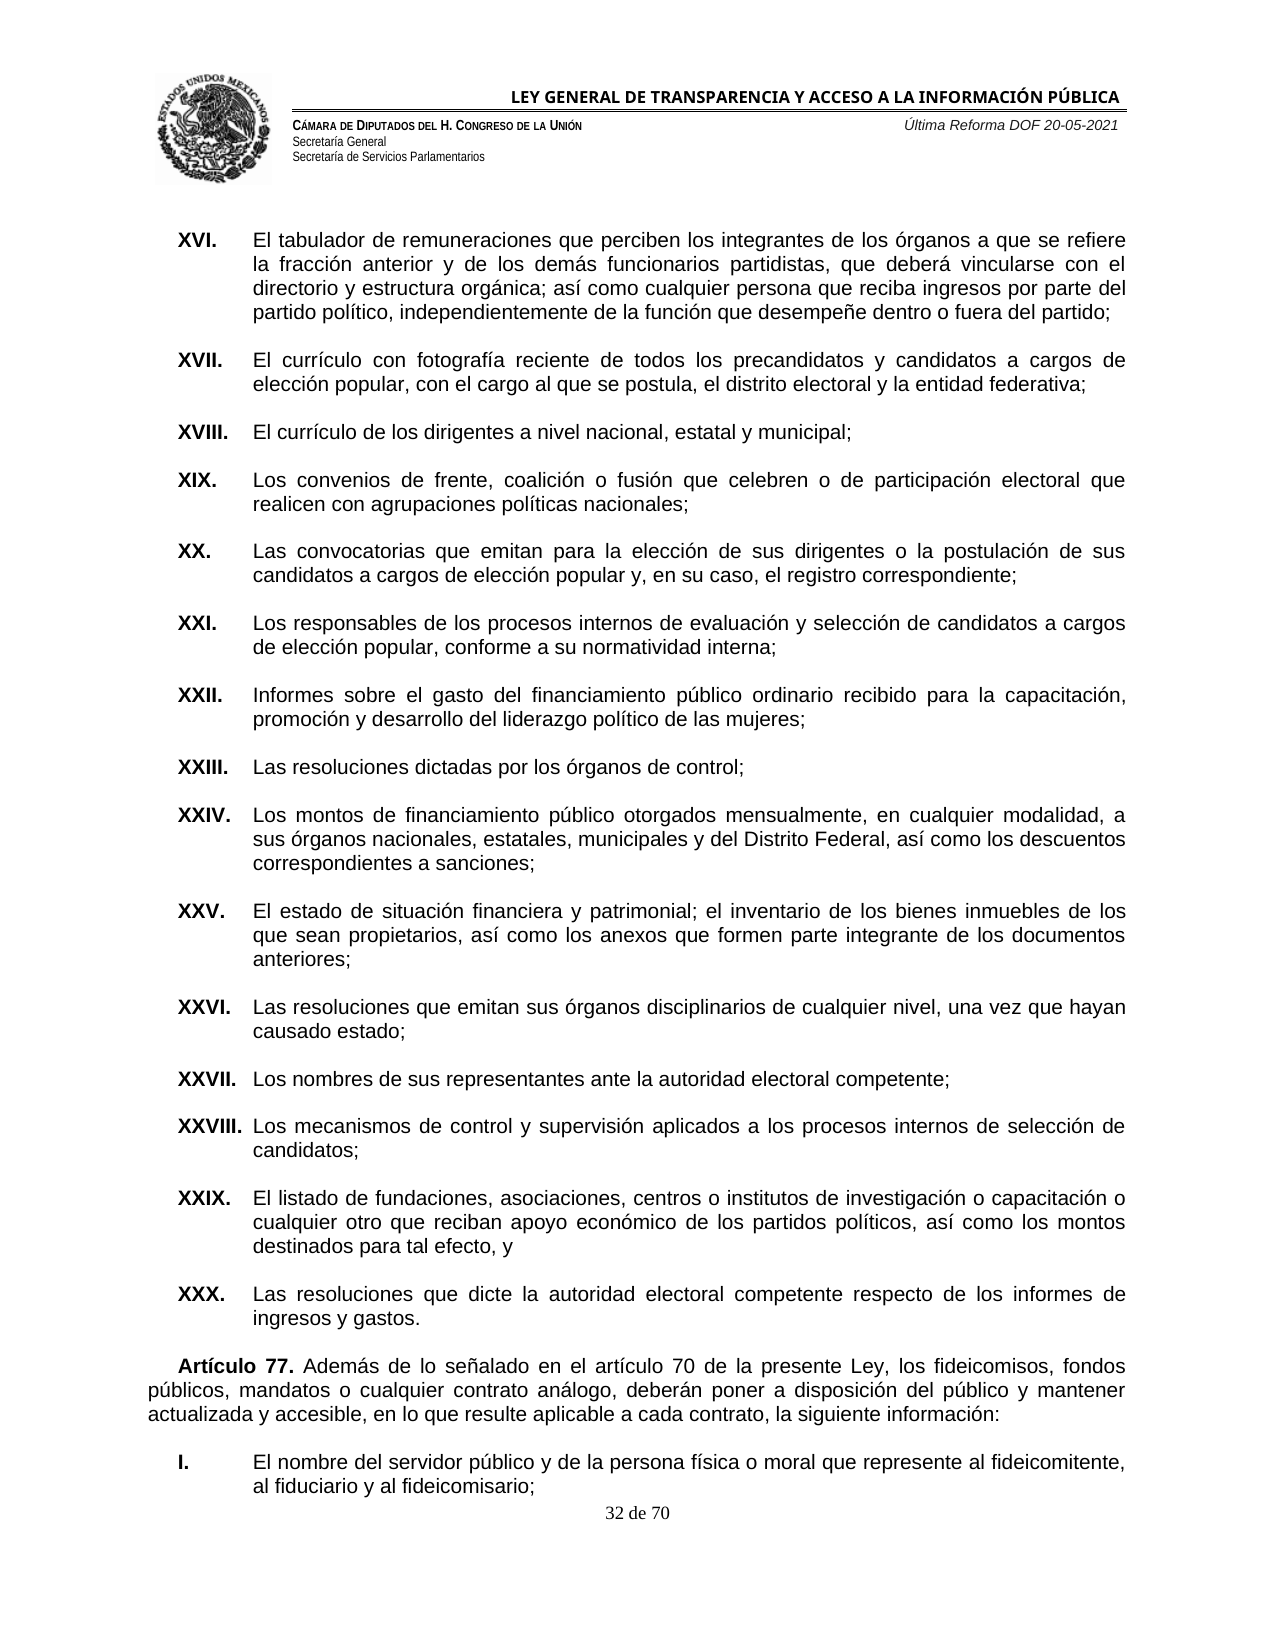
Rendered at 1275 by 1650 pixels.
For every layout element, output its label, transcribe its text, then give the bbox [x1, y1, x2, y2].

text XVI. El tabulador de remuneraciones que perciben los integrantes de los órganos a que se refiere la fracción anterior y de los demás funcionarios partidistas, que deberá vincularse con el directorio y estructura orgánica; así como cualquier persona que reciba ingresos por parte del partido político, independientemente de la función que desempeñe dentro o fuera del partido; [178, 228, 1127, 324]
text XXVII. Los nombres de sus representantes ante la autoridad electoral competente; [178, 1066, 1127, 1090]
text XXX. Las resoluciones que dicte la autoridad electoral competente respecto de los informes de ingresos y gastos. [178, 1282, 1127, 1330]
text Artículo 77. Además de lo señalado en el artículo 70 de la presente Ley, los fideicomisos, fondos públicos, mandatos o cualquier contrato análogo, deberán poner a disposición del público y mantener actualizada y accesible, en lo que resulte aplicable a cada contrato, la siguiente información: [148, 1354, 1127, 1426]
text XXV. El estado de situación financiera y patrimonial; el inventario de los bienes inmuebles de los que sean propietarios, así como los anexos que formen parte integrante de los documentos anteriores; [178, 899, 1127, 971]
text I. El nombre del servidor público y de la persona física o moral que represente al fideicomitente, al fiduciario y al fideicomisario; [178, 1450, 1127, 1498]
text XXVIII. Los mecanismos de control y supervisión aplicados a los procesos internos de selección de candidatos; [178, 1114, 1127, 1162]
text XIX. Los convenios de frente, coalición o fusión que celebren o de participación electoral que realicen con agrupaciones políticas nacionales; [178, 467, 1127, 515]
text XXIII. Las resoluciones dictadas por los órganos de control; [178, 755, 1127, 779]
text XXII. Informes sobre el gasto del financiamiento público ordinario recibido para la capacitación, promoción y desarrollo del liderazgo político de las mujeres; [178, 683, 1127, 731]
text XXIX. El listado de fundaciones, asociaciones, centros o institutos de investigación o capacitación o cualquier otro que reciban apoyo económico de los partidos políticos, así como los montos destinados para tal efecto, y [178, 1186, 1127, 1258]
text XXVI. Las resoluciones que emitan sus órganos disciplinarios de cualquier nivel, una vez que hayan causado estado; [178, 994, 1127, 1042]
text XVII. El currículo con fotografía reciente de todos los precandidatos y candidatos a cargos de elección popular, con el cargo al que se postula, el distrito electoral y la entidad federativa; [178, 348, 1127, 396]
text XXI. Los responsables de los procesos internos de evaluación y selección de candidatos a cargos de elección popular, conforme a su normatividad interna; [178, 611, 1127, 659]
text XXIV. Los montos de financiamiento público otorgados mensualmente, en cualquier modalidad, a sus órganos nacionales, estatales, municipales y del Distrito Federal, así como los descuentos correspondientes a sanciones; [178, 803, 1127, 875]
text XVIII. El currículo de los dirigentes a nivel nacional, estatal y municipal; [178, 419, 1127, 443]
text XX. Las convocatorias que emitan para la elección de sus dirigentes o la postulación de sus candidatos a cargos de elección popular y, en su caso, el registro correspondiente; [178, 539, 1127, 587]
